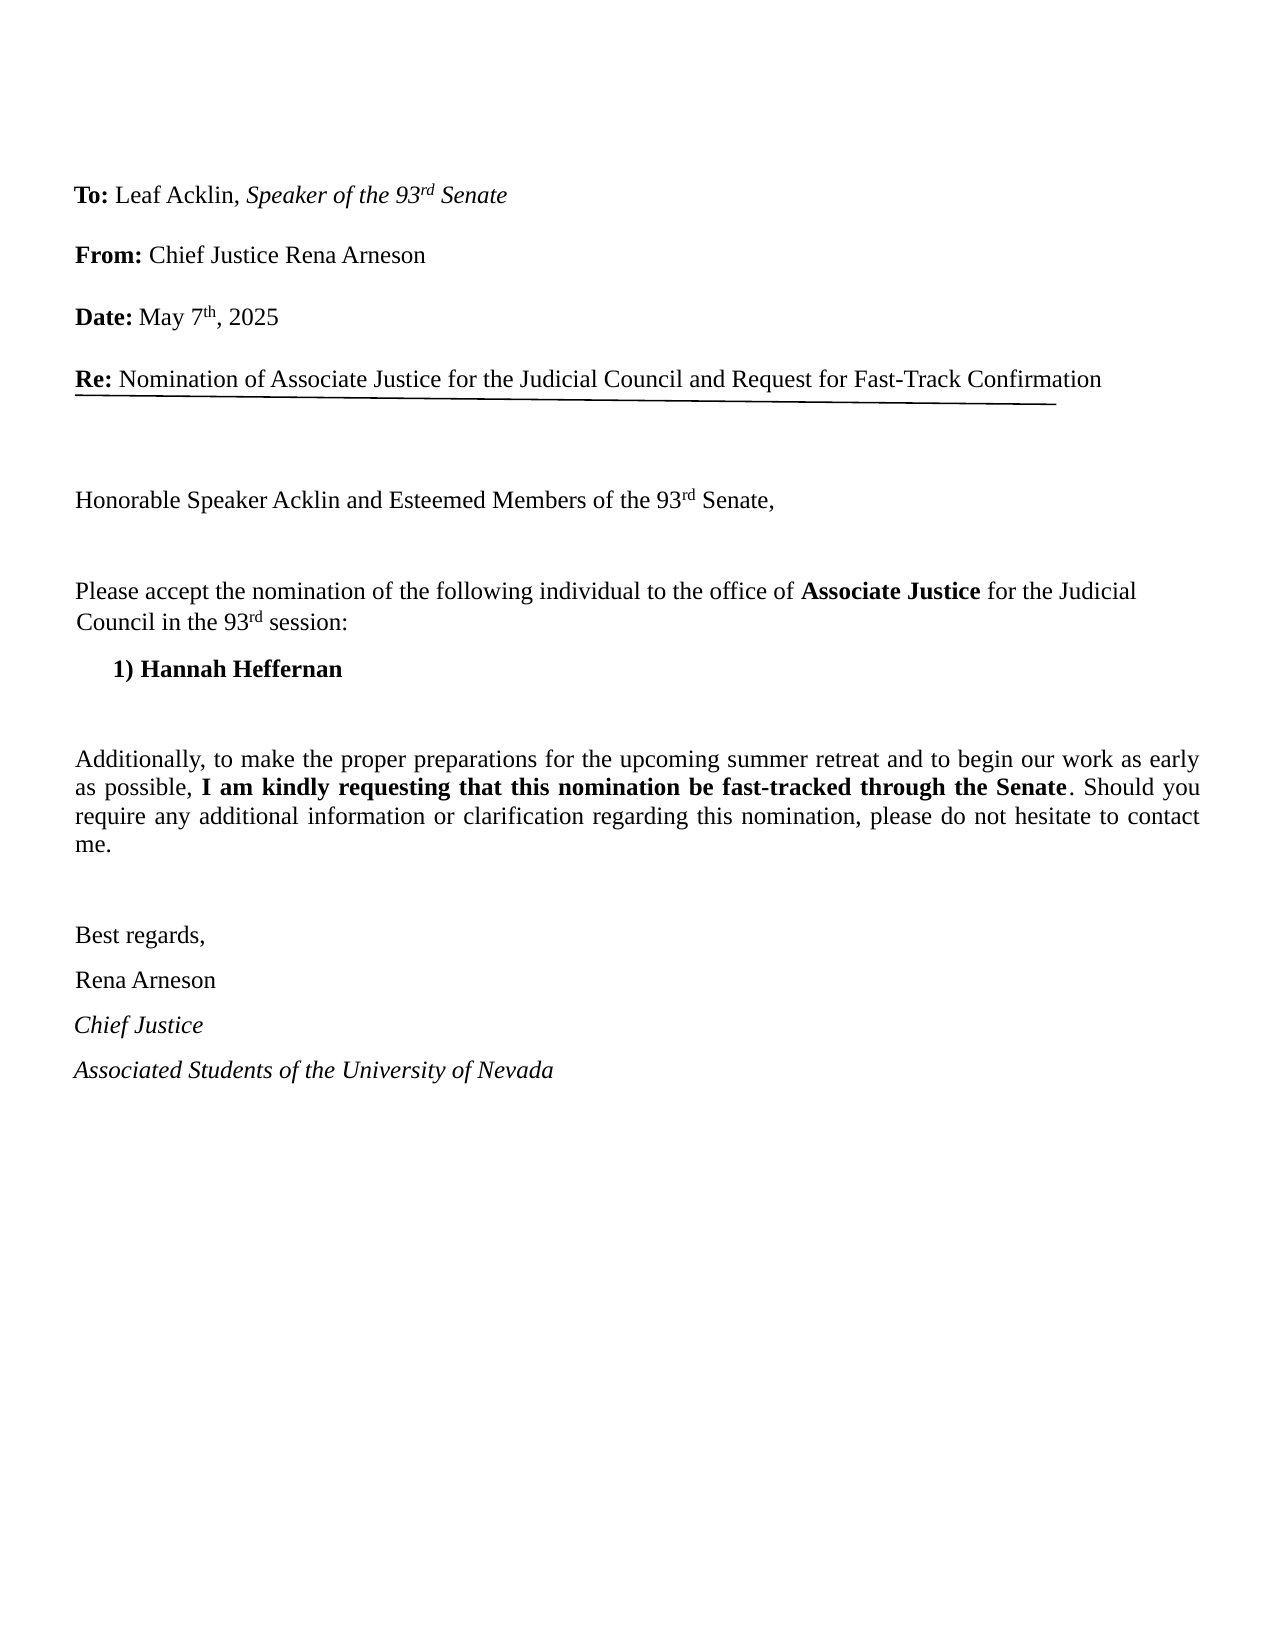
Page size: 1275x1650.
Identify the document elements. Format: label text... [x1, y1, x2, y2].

text Re: Nomination of Associate Justice for the Judicial Council and Request for Fast-Track Confirmation [75, 364, 1136, 393]
text To: Leaf Acklin, Speaker of the 93rd Senate [73, 180, 1201, 209]
text Date: May 7th, 2025 [75, 302, 1136, 331]
text Chief Justice [73, 1010, 1201, 1039]
text Rena Arneson [75, 965, 1136, 994]
text Honorable Speaker Acklin and Esteemed Members of the 93rd Senate, [75, 485, 1136, 514]
text Please accept the nomination of the following individual to the office of Associate Justice for the Judicial Council in the 93rd session: [75, 576, 1201, 635]
text Associated Students of the University of Nevada [73, 1055, 1201, 1084]
text From: Chief Justice Rena Arneson [75, 241, 1136, 269]
text 1) Hannah Heffernan [113, 654, 1201, 683]
text Additionally, to make the proper preparations for the upcoming summer retreat and to begin our work as early as possible, I am kindly requesting that this nomination be fast-tracked through the Senate. Should you require any additional information or clarification regarding this nomination, please do not hesitate to contact me. [75, 744, 1201, 858]
text Best regards, [75, 920, 1136, 949]
